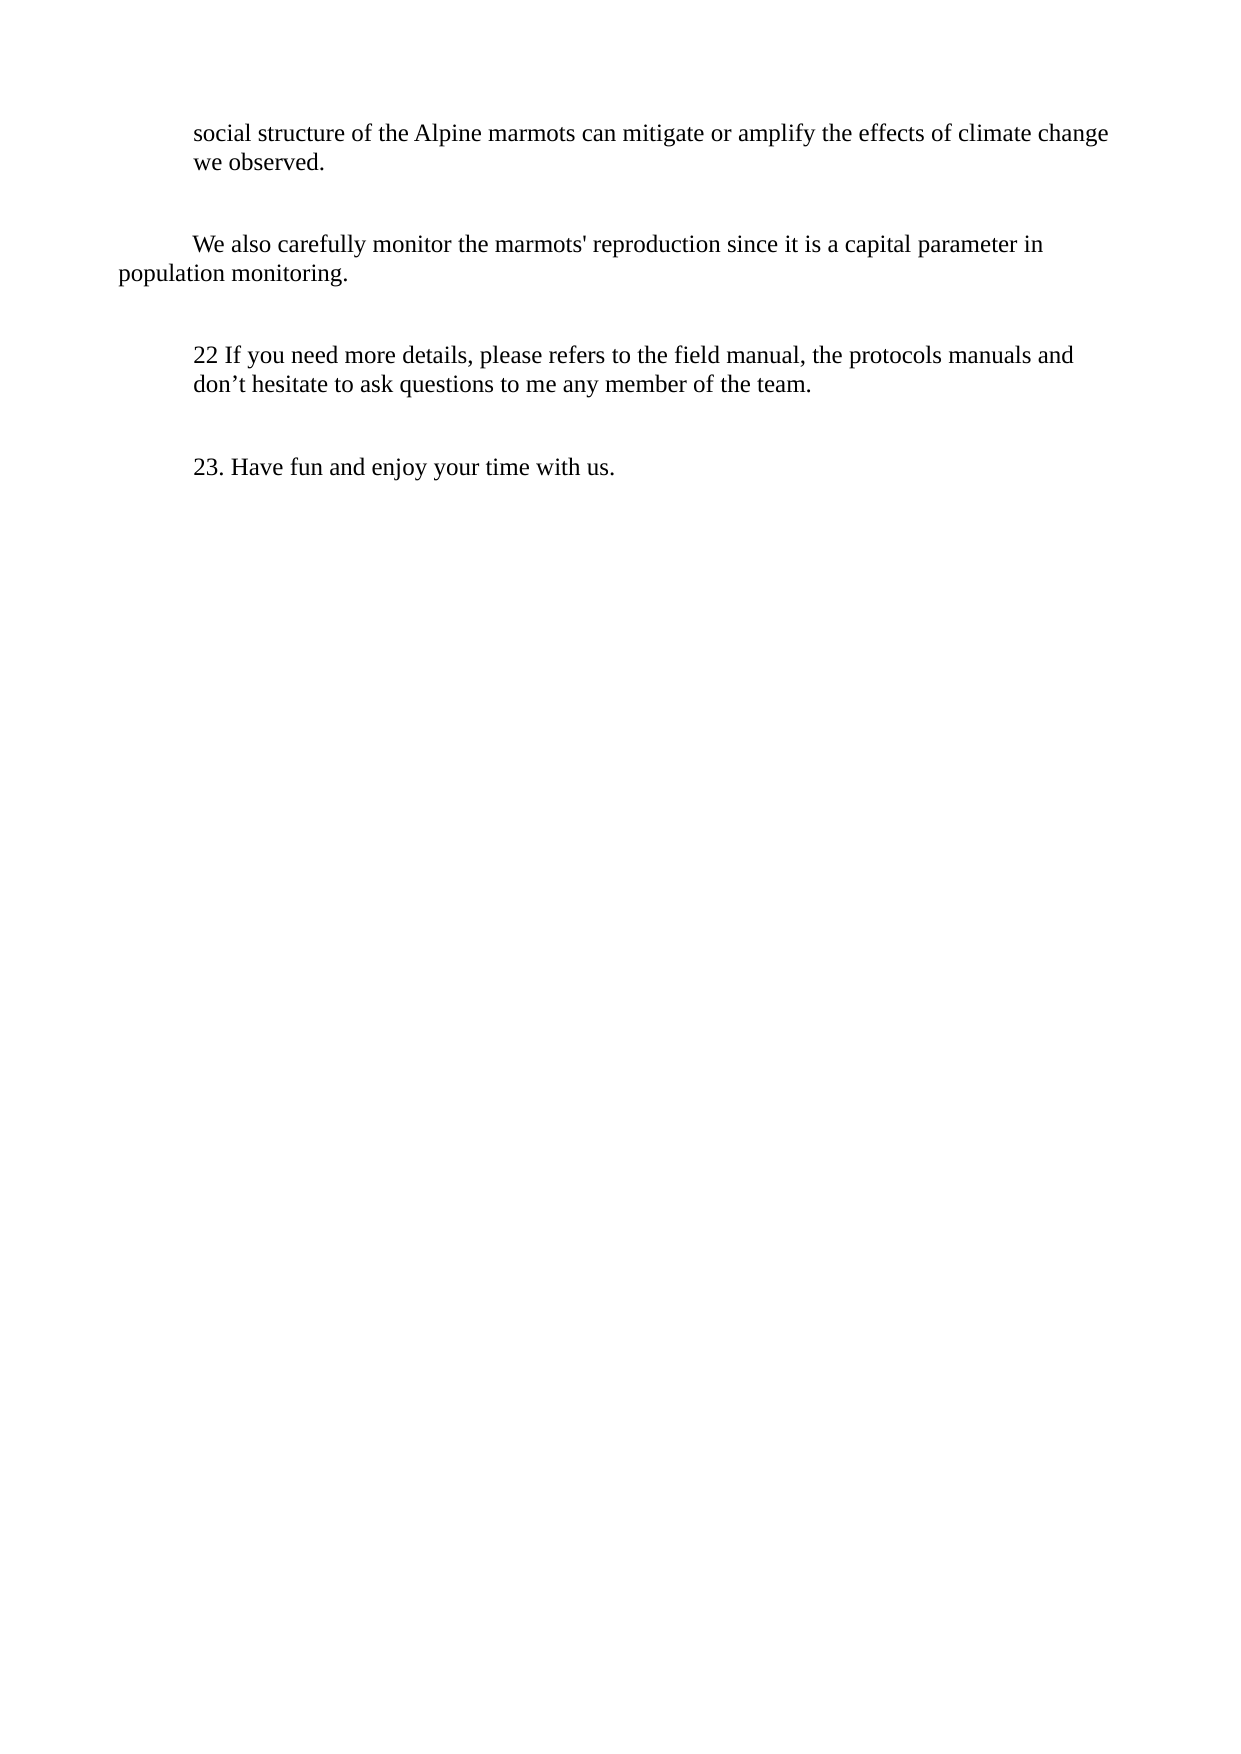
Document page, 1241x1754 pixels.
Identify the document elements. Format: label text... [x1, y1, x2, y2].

list 23. Have fun and enjoy your time with us. [156, 452, 1122, 481]
text We also carefully monitor the marmots' reproduction since it is a capital parameter in population monitoring. [118, 229, 1122, 287]
list 22 If you need more details, please refers to the field manual, the protocols manuals and don’t hesitate to ask questions to me any member of the team. [156, 341, 1122, 398]
list social structure of the Alpine marmots can mitigate or amplify the effects of climate change we observed. [156, 118, 1122, 176]
